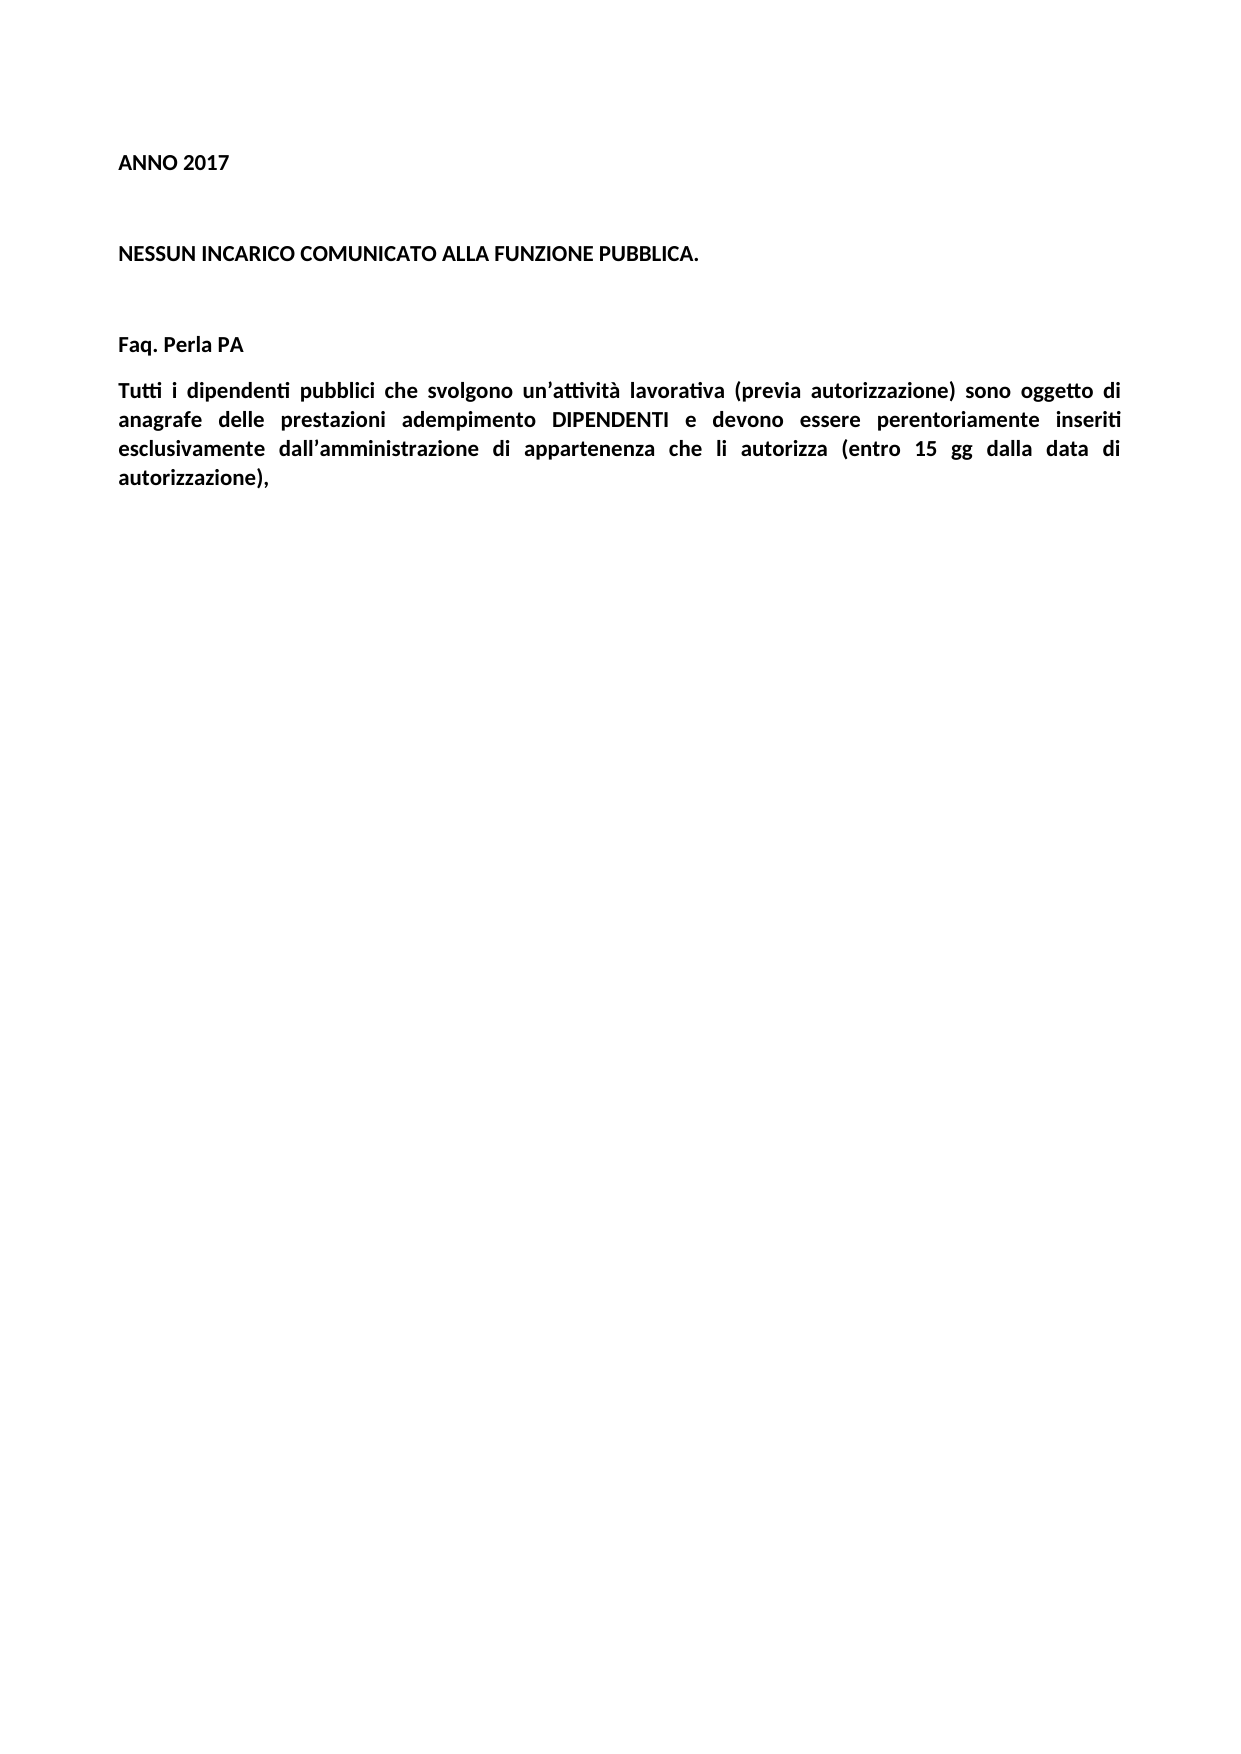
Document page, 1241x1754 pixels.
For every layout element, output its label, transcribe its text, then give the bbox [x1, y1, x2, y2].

text NESSUN INCARICO COMUNICATO ALLA FUNZIONE PUBBLICA. [118, 239, 1122, 267]
text Tutti i dipendenti pubblici che svolgono un’attività lavorativa (previa autorizzazione) sono oggetto di anagrafe delle prestazioni adempimento DIPENDENTI e devono essere perentoriamente inseriti esclusivamente dall’amministrazione di appartenenza che li autorizza (entro 15 gg dalla data di autorizzazione), [118, 376, 1122, 491]
text ANNO 2017 [118, 148, 1122, 176]
text Faq. Perla PA [118, 331, 1122, 358]
